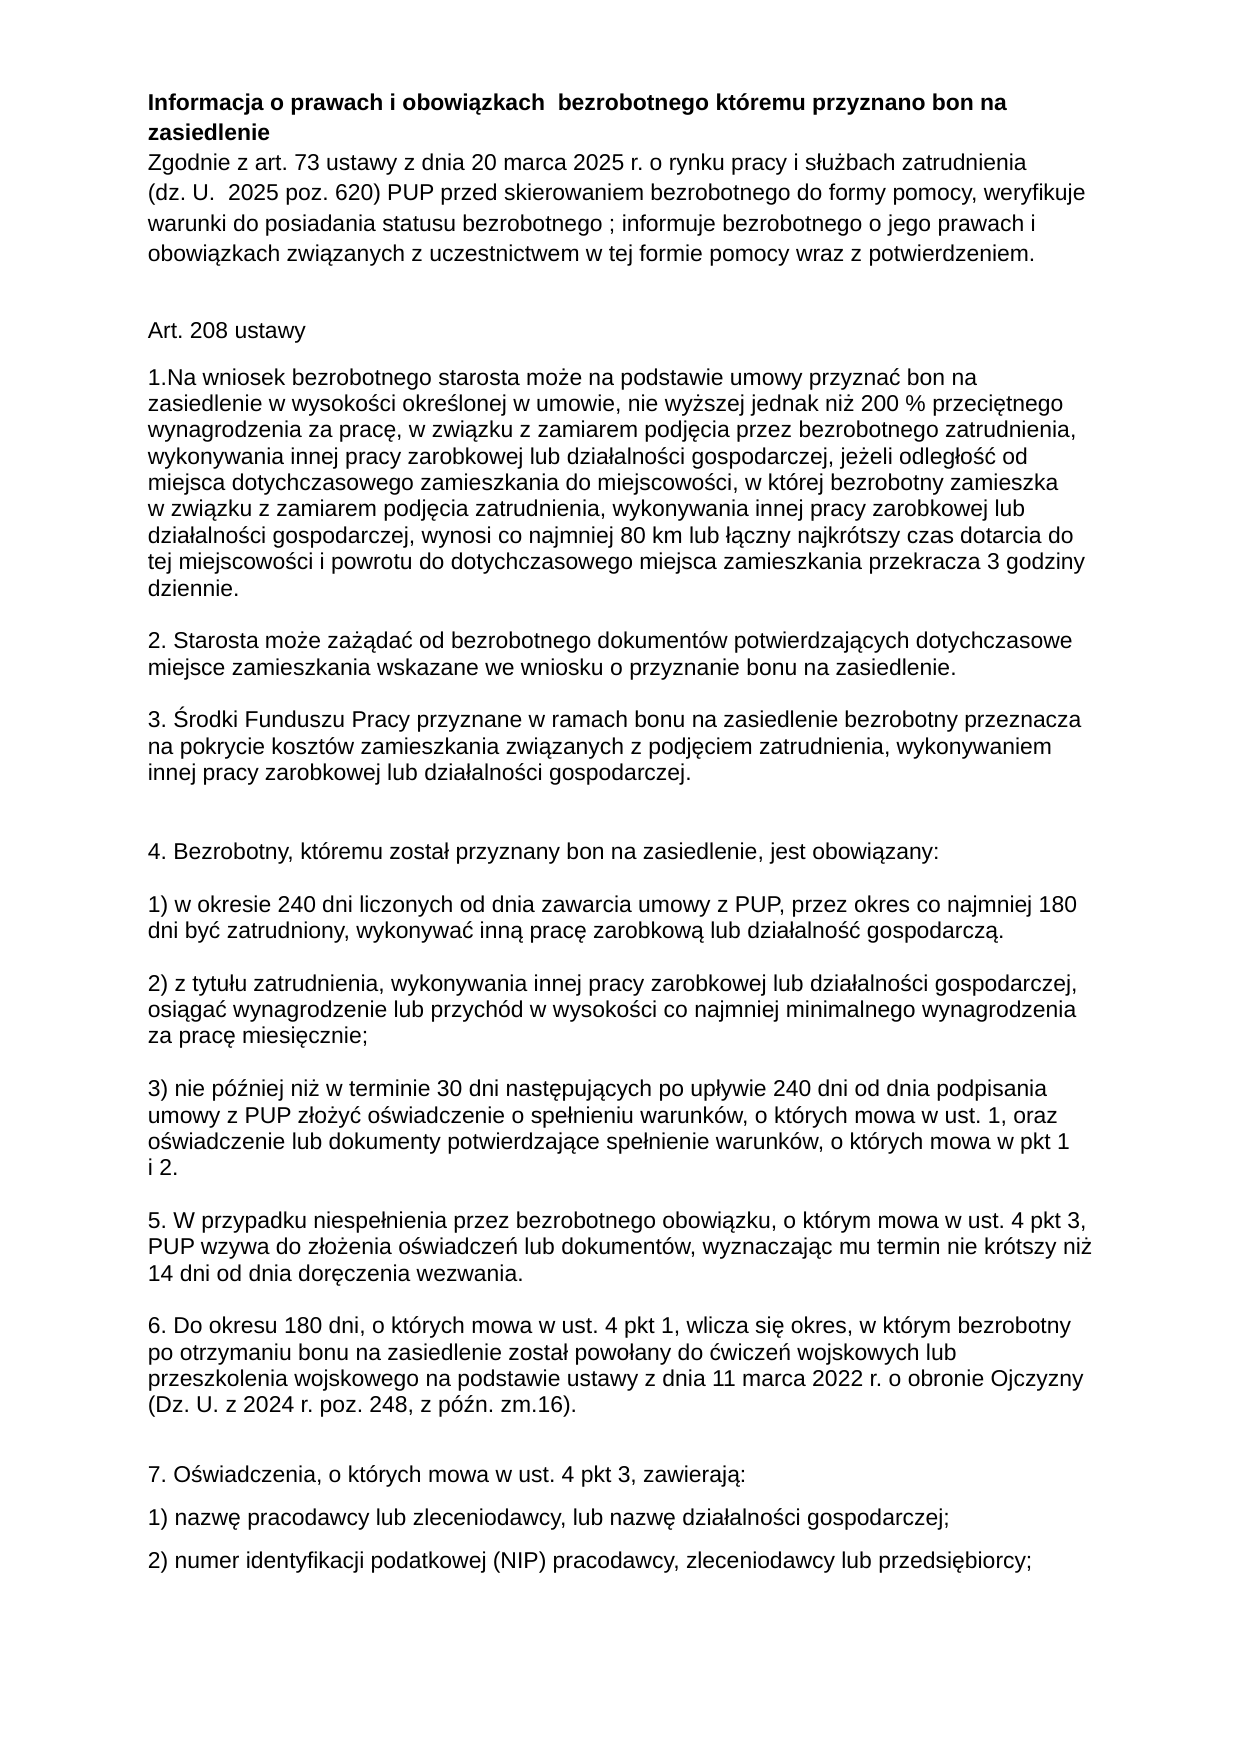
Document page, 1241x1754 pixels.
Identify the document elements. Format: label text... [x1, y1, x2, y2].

text 3) nie później niż w terminie 30 dni następujących po upływie 240 dni od dnia podpisania umowy z PUP złożyć oświadczenie o spełnieniu warunków, o których mowa w ust. 1, oraz oświadczenie lub dokumenty potwierdzające spełnienie warunków, o których mowa w pkt 1 i 2. [148, 1075, 1093, 1181]
text 2. Starosta może zażądać od bezrobotnego dokumentów potwierdzających dotychczasowe miejsce zamieszkania wskazane we wniosku o przyznanie bonu na zasiedlenie. [148, 627, 1093, 680]
list 1) w okresie 240 dni liczonych od dnia zawarcia umowy z PUP, przez okres co najmniej 180 dni być zatrudniony, wykonywać inną pracę zarobkową lub działalność gospodarczą. [148, 891, 1093, 943]
text 1) nazwę pracodawcy lub zleceniodawcy, lub nazwę działalności gospodarczej; [148, 1504, 1093, 1530]
text 5. W przypadku niespełnienia przez bezrobotnego obowiązku, o którym mowa w ust. 4 pkt 3, PUP wzywa do złożenia oświadczeń lub dokumentów, wyznaczając mu termin nie krótszy niż 14 dni od dnia doręczenia wezwania. [148, 1207, 1093, 1286]
text 3. Środki Funduszu Pracy przyznane w ramach bonu na zasiedlenie bezrobotny przeznacza na pokrycie kosztów zamieszkania związanych z podjęciem zatrudnienia, wykonywaniem innej pracy zarobkowej lub działalności gospodarczej. [148, 706, 1093, 785]
text 6. Do okresu 180 dni, o których mowa w ust. 4 pkt 1, wlicza się okres, w którym bezrobotny po otrzymaniu bonu na zasiedlenie został powołany do ćwiczeń wojskowych lub przeszkolenia wojskowego na podstawie ustawy z dnia 11 marca 2022 r. o obronie Ojczyzny (Dz. U. z 2024 r. poz. 248, z późn. zm.16). [148, 1312, 1093, 1418]
text 7. Oświadczenia, o których mowa w ust. 4 pkt 3, zawierają: [148, 1461, 1093, 1487]
text 1.Na wniosek bezrobotnego starosta może na podstawie umowy przyznać bon na zasiedlenie w wysokości określonej w umowie, nie wyższej jednak niż 200 % przeciętnego wynagrodzenia za pracę, w związku z zamiarem podjęcia przez bezrobotnego zatrudnienia, wykonywania innej pracy zarobkowej lub działalności gospodarczej, jeżeli odległość od miejsca dotychczasowego zamieszkania do miejscowości, w której bezrobotny zamieszka w związku z zamiarem podjęcia zatrudnienia, wykonywania innej pracy zarobkowej lub działalności gospodarczej, wynosi co najmniej 80 km lub łączny najkrótszy czas dotarcia do tej miejscowości i powrotu do dotychczasowego miejsca zamieszkania przekracza 3 godziny dziennie. [148, 364, 1093, 601]
text 2) numer identyfikacji podatkowej (NIP) pracodawcy, zleceniodawcy lub przedsiębiorcy; [148, 1547, 1093, 1573]
text osiągać wynagrodzenie lub przychód w wysokości co najmniej minimalnego wynagrodzenia za pracę miesięcznie; [148, 996, 1093, 1049]
text Art. 208 ustawy [148, 317, 1093, 343]
text 4. Bezrobotny, któremu został przyznany bon na zasiedlenie, jest obowiązany: [148, 838, 1093, 864]
text Zgodnie z art. 73 ustawy z dnia 20 marca 2025 r. o rynku pracy i służbach zatrudnienia (dz. U. 2025 poz. 620) PUP przed skierowaniem bezrobotnego do formy pomocy, weryfikuje warunki do posiadania statusu bezrobotnego ; informuje bezrobotnego o jego prawach i obowiązkach związanych z uczestnictwem w tej formie pomocy wraz z potwierdzeniem. [148, 149, 1093, 266]
text Informacja o prawach i obowiązkach bezrobotnego któremu przyznano bon na zasiedlenie [148, 89, 1093, 145]
text 2) z tytułu zatrudnienia, wykonywania innej pracy zarobkowej lub działalności gospodarczej, [148, 970, 1093, 996]
